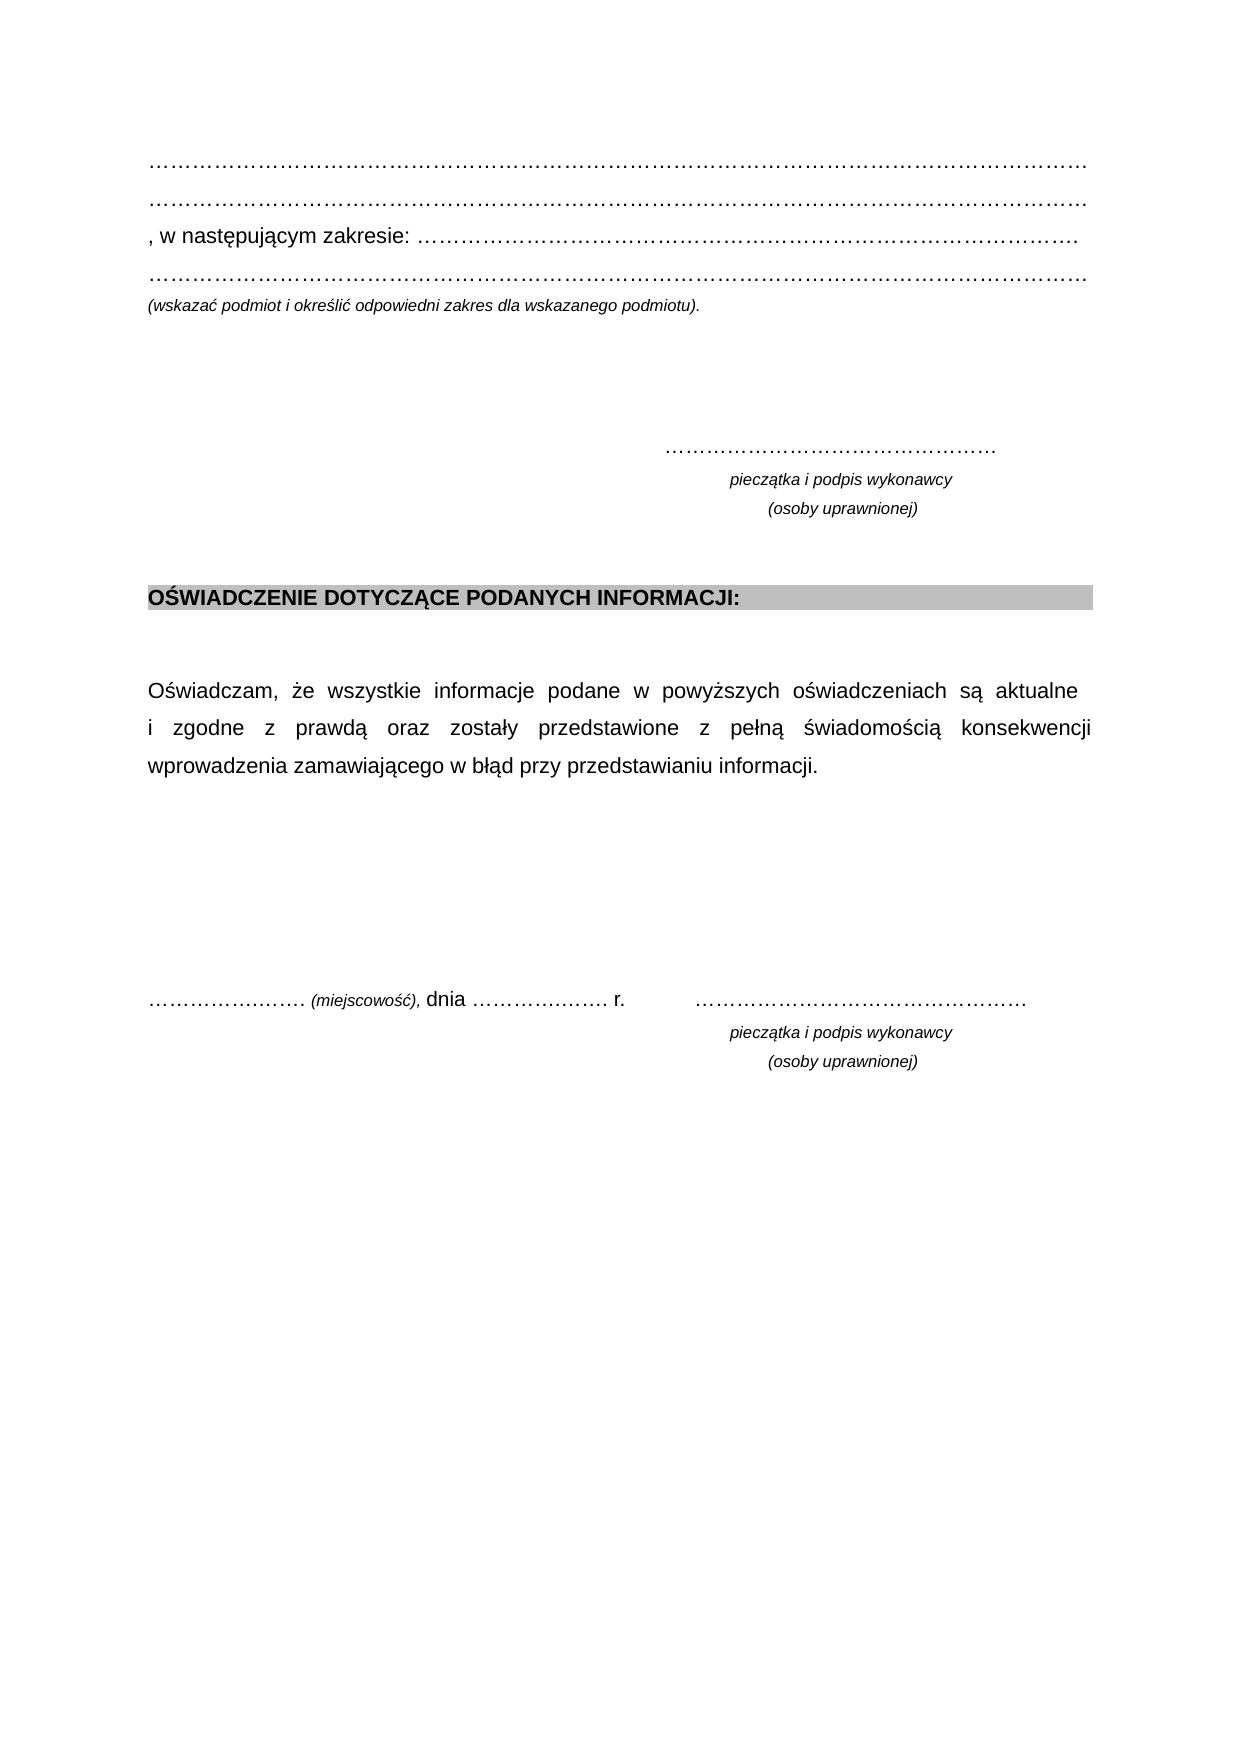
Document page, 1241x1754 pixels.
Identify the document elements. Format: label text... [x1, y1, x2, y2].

text , w następującym zakresie: ………………………………………………………………………………. [148, 223, 1093, 248]
text (osoby uprawnionej) [768, 499, 1093, 518]
text pieczątka i podpis wykonawcy [591, 470, 1093, 489]
text ………………………………………………………………………………………………………………… (wskazać podmiot i określić odpowiedni zakres dla wskazanego podmiotu). [148, 261, 1093, 315]
text (osoby uprawnionej) [768, 1052, 1093, 1071]
text OŚWIADCZENIE DOTYCZĄCE PODANYCH INFORMACJI: [148, 585, 1093, 610]
text pieczątka i podpis wykonawcy [591, 1023, 1093, 1042]
text ………………………………………… [148, 434, 1093, 458]
text …………….……. (miejscowość), dnia ………….……. r. ………………………………………… [148, 987, 1093, 1011]
text Oświadczam, że wszystkie informacje podane w powyższych oświadczeniach są aktualne i zgodne z prawdą oraz zostały przedstawione z pełną świadomością konsekwencji wprowadzenia zamawiającego w błąd przy przedstawianiu informacji. [148, 677, 1093, 778]
text …………………………………………………………………………………………………………………………………………………………………………………………………………………………………… [148, 148, 1093, 211]
